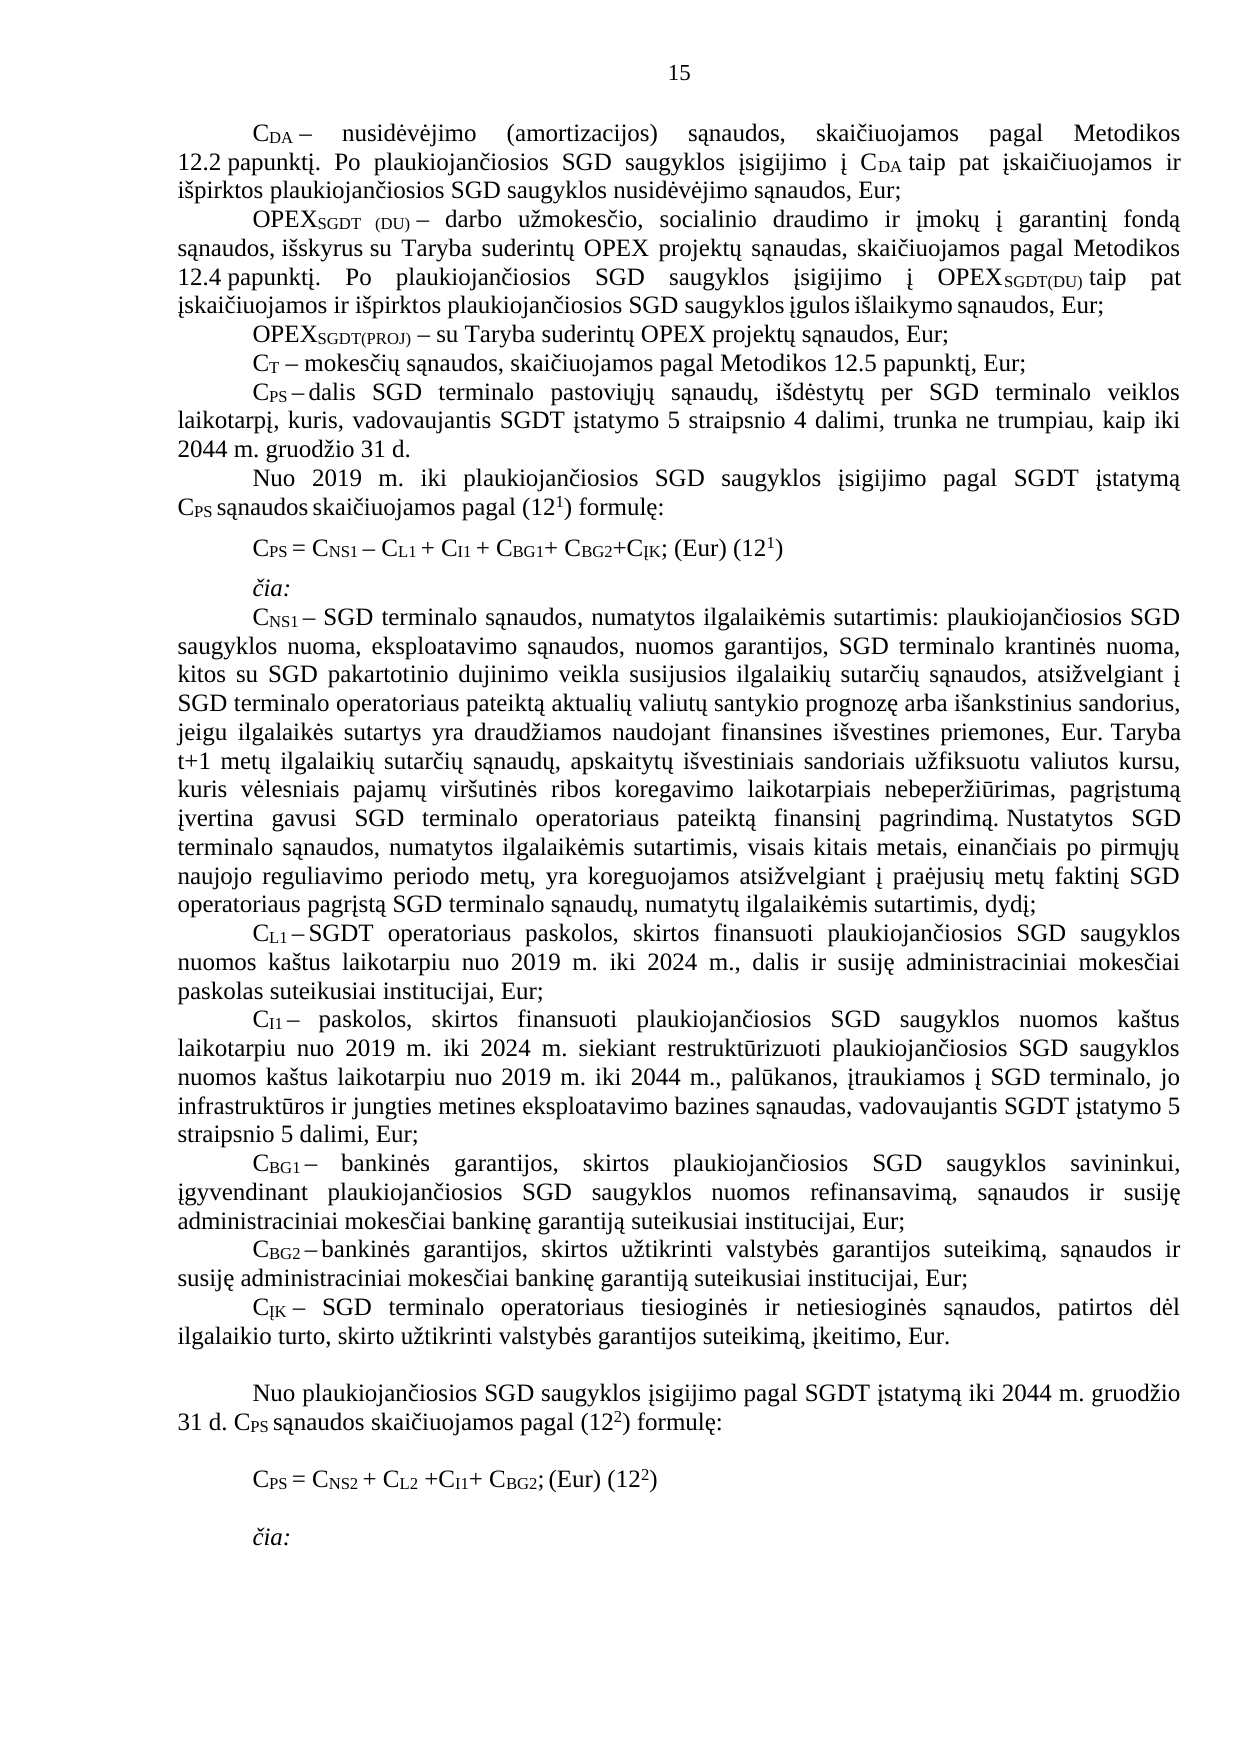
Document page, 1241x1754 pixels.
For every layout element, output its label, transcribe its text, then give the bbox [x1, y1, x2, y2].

text CBG2 – bankinės garantijos, skirtos užtikrinti valstybės garantijos suteikimą, sąnaudos ir susiję administraciniai mokesčiai bankinę garantiją suteikusiai institucijai, Eur; [177, 1234, 1181, 1292]
text čia: [177, 1522, 1181, 1551]
text CNS1 – SGD terminalo sąnaudos, numatytos ilgalaikėmis sutartimis: plaukiojančiosios SGD saugyklos nuoma, eksploatavimo sąnaudos, nuomos garantijos, SGD terminalo krantinės nuoma, kitos su SGD pakartotinio dujinimo veikla susijusios ilgalaikių sutarčių sąnaudos, atsižvelgiant į SGD terminalo operatoriaus pateiktą aktualių valiutų santykio prognozę arba išankstinius sandorius, jeigu ilgalaikės sutartys yra draudžiamos naudojant finansines išvestines priemones, Eur. Taryba t+1 metų ilgalaikių sutarčių sąnaudų, apskaitytų išvestiniais sandoriais užfiksuotu valiutos kursu, kuris vėlesniais pajamų viršutinės ribos koregavimo laikotarpiais nebeperžiūrimas, pagrįstumą įvertina gavusi SGD terminalo operatoriaus pateiktą finansinį pagrindimą. Nustatytos SGD terminalo sąnaudos, numatytos ilgalaikėmis sutartimis, visais kitais metais, einančiais po pirmųjų naujojo reguliavimo periodo metų, yra koreguojamos atsižvelgiant į praėjusių metų faktinį SGD operatoriaus pagrįstą SGD terminalo sąnaudų, numatytų ilgalaikėmis sutartimis, dydį; [177, 602, 1181, 918]
text Nuo plaukiojančiosios SGD saugyklos įsigijimo pagal SGDT įstatymą iki 2044 m. gruodžio 31 d. CPS sąnaudos skaičiuojamos pagal (122) formulę: [177, 1378, 1181, 1436]
text CPS – dalis SGD terminalo pastoviųjų sąnaudų, išdėstytų per SGD terminalo veiklos laikotarpį, kuris, vadovaujantis SGDT įstatymo 5 straipsnio 4 dalimi, trunka ne trumpiau, kaip iki 2044 m. gruodžio 31 d. [177, 377, 1181, 463]
text CĮK – SGD terminalo operatoriaus tiesioginės ir netiesioginės sąnaudos, patirtos dėl ilgalaikio turto, skirto užtikrinti valstybės garantijos suteikimą, įkeitimo, Eur. [177, 1292, 1181, 1349]
text CI1 – paskolos, skirtos finansuoti plaukiojančiosios SGD saugyklos nuomos kaštus laikotarpiu nuo 2019 m. iki 2024 m. siekiant restruktūrizuoti plaukiojančiosios SGD saugyklos nuomos kaštus laikotarpiu nuo 2019 m. iki 2044 m., palūkanos, įtraukiamos į SGD terminalo, jo infrastruktūros ir jungties metines eksploatavimo bazines sąnaudas, vadovaujantis SGDT įstatymo 5 straipsnio 5 dalimi, Eur; [177, 1004, 1181, 1148]
text CBG1 – bankinės garantijos, skirtos plaukiojančiosios SGD saugyklos savininkui, įgyvendinant plaukiojančiosios SGD saugyklos nuomos refinansavimą, sąnaudos ir susiję administraciniai mokesčiai bankinę garantiją suteikusiai institucijai, Eur; [177, 1148, 1181, 1234]
text CT – mokesčių sąnaudos, skaičiuojamos pagal Metodikos 12.5 papunktį, Eur; [177, 348, 1181, 377]
text OPEXSGDT (DU) – darbo užmokesčio, socialinio draudimo ir įmokų į garantinį fondą sąnaudos, išskyrus su Taryba suderintų OPEX projektų sąnaudas, skaičiuojamos pagal Metodikos 12.4 papunktį. Po plaukiojančiosios SGD saugyklos įsigijimo į OPEXSGDT(DU) taip pat įskaičiuojamos ir išpirktos plaukiojančiosios SGD saugyklos įgulos išlaikymo sąnaudos, Eur; [177, 204, 1181, 319]
text CPS = CNS1 – CL1 + CI1 + CBG1+ CBG2+CĮK; (Eur) (121) [177, 533, 1181, 561]
text CL1 – SGDT operatoriaus paskolos, skirtos finansuoti plaukiojančiosios SGD saugyklos nuomos kaštus laikotarpiu nuo 2019 m. iki 2024 m., dalis ir susiję administraciniai mokesčiai paskolas suteikusiai institucijai, Eur; [177, 918, 1181, 1004]
text Nuo 2019 m. iki plaukiojančiosios SGD saugyklos įsigijimo pagal SGDT įstatymą CPS sąnaudos skaičiuojamos pagal (121) formulę: [177, 463, 1181, 521]
text čia: [177, 573, 1181, 602]
text CPS = CNS2 + CL2 +CI1+ CBG2; (Eur) (122) [177, 1464, 1181, 1493]
text CDA – nusidėvėjimo (amortizacijos) sąnaudos, skaičiuojamos pagal Metodikos 12.2 papunktį. Po plaukiojančiosios SGD saugyklos įsigijimo į CDA taip pat įskaičiuojamos ir išpirktos plaukiojančiosios SGD saugyklos nusidėvėjimo sąnaudos, Eur; [177, 118, 1181, 204]
text OPEXSGDT(PROJ) – su Taryba suderintų OPEX projektų sąnaudos, Eur; [177, 319, 1181, 348]
